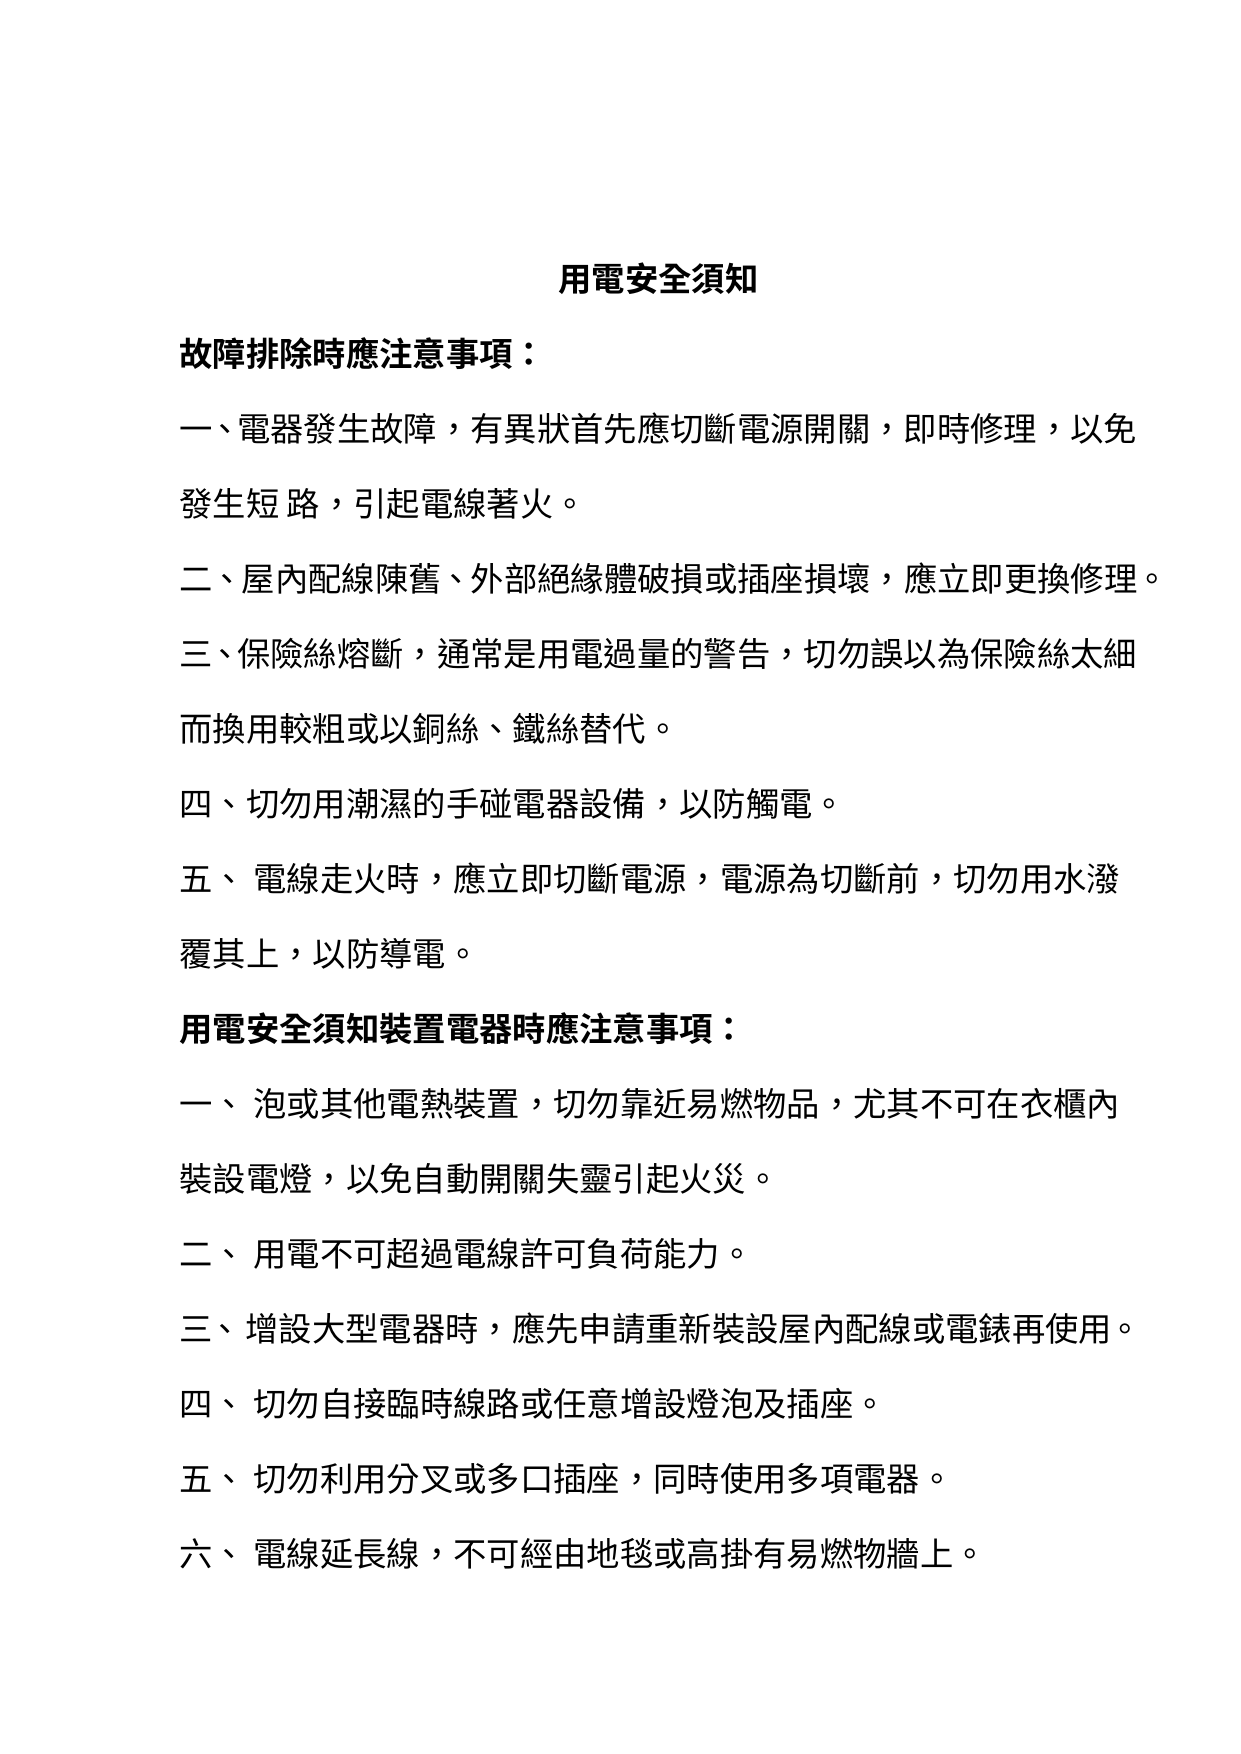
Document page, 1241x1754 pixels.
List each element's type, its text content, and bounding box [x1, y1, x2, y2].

text 故障排除時應注意事項： 一、電器發生故障，有異狀首先應切斷電源開關，即時修理，以免發生短 路，引起電線著火。 二、屋內配線陳舊、外部絕緣體破損或插座損壞，應立即更換修理。 三、保險絲熔斷，通常是用電過量的警告，切勿誤以為保險絲太細而換用較粗或以銅絲、鐵絲替代。 四、切勿用潮濕的手碰電器設備，以防觸電。 五、 電線走火時，應立即切斷電源，電源為切斷前，切勿用水潑覆其上，以防導電。 用電安全須知裝置電器時應注意事項： 一、 泡或其他電熱裝置，切勿靠近易燃物品，尤其不可在衣櫃內裝設電燈，以免自動開關失靈引起火災。 二、 用電不可超過電線許可負荷能力。 三、 增設大型電器時，應先申請重新裝設屋內配線或電錶再使用。 四、 切勿自接臨時線路或任意增設燈泡及插座。 五、 切勿利用分叉或多口插座，同時使用多項電器。 六、 電線延長線，不可經由地毯或高掛有易燃物牆上。 延長線及電線使用安全須知： 一、 拔下延長線插頭時，應手握插頭取下，不可僅拉電線，而造成電線內部銅線斷裂。 二、 電線內部銅線部分斷裂稱為半斷線，當電流流過半斷線時，因電路突燃變窄，造成過負荷而產生高熱。 三、 延長線不可壓在家具或重物下方，以避免發 生損壞產生危險。 四、 使用延長線時，應注意不可將其綑綁，由於電線經綑綁後，熱量很難流通，因此溫度昇高而將塑膠融解，造成銅線短路著火。 五、 延長線避免放置爐具上方，因爐火高溫將塑膠融解，造成銅線短路著火。 六、 延長線應在容許負載容量下使用，且延長線上有連接多孔插座應使用具保險絲安全裝置或過負荷保護裝置之產品 七、 是否使用老舊、破損之延長線？會造成短路、漏電或感電等危險，應即立更新。 八、 使用中之延長線是否有發燙或異味產生？此為過負荷現象，應立即停止使用該高電量之電器。 [179, 314, 1137, 1589]
text 用電安全須知 [179, 239, 1137, 314]
